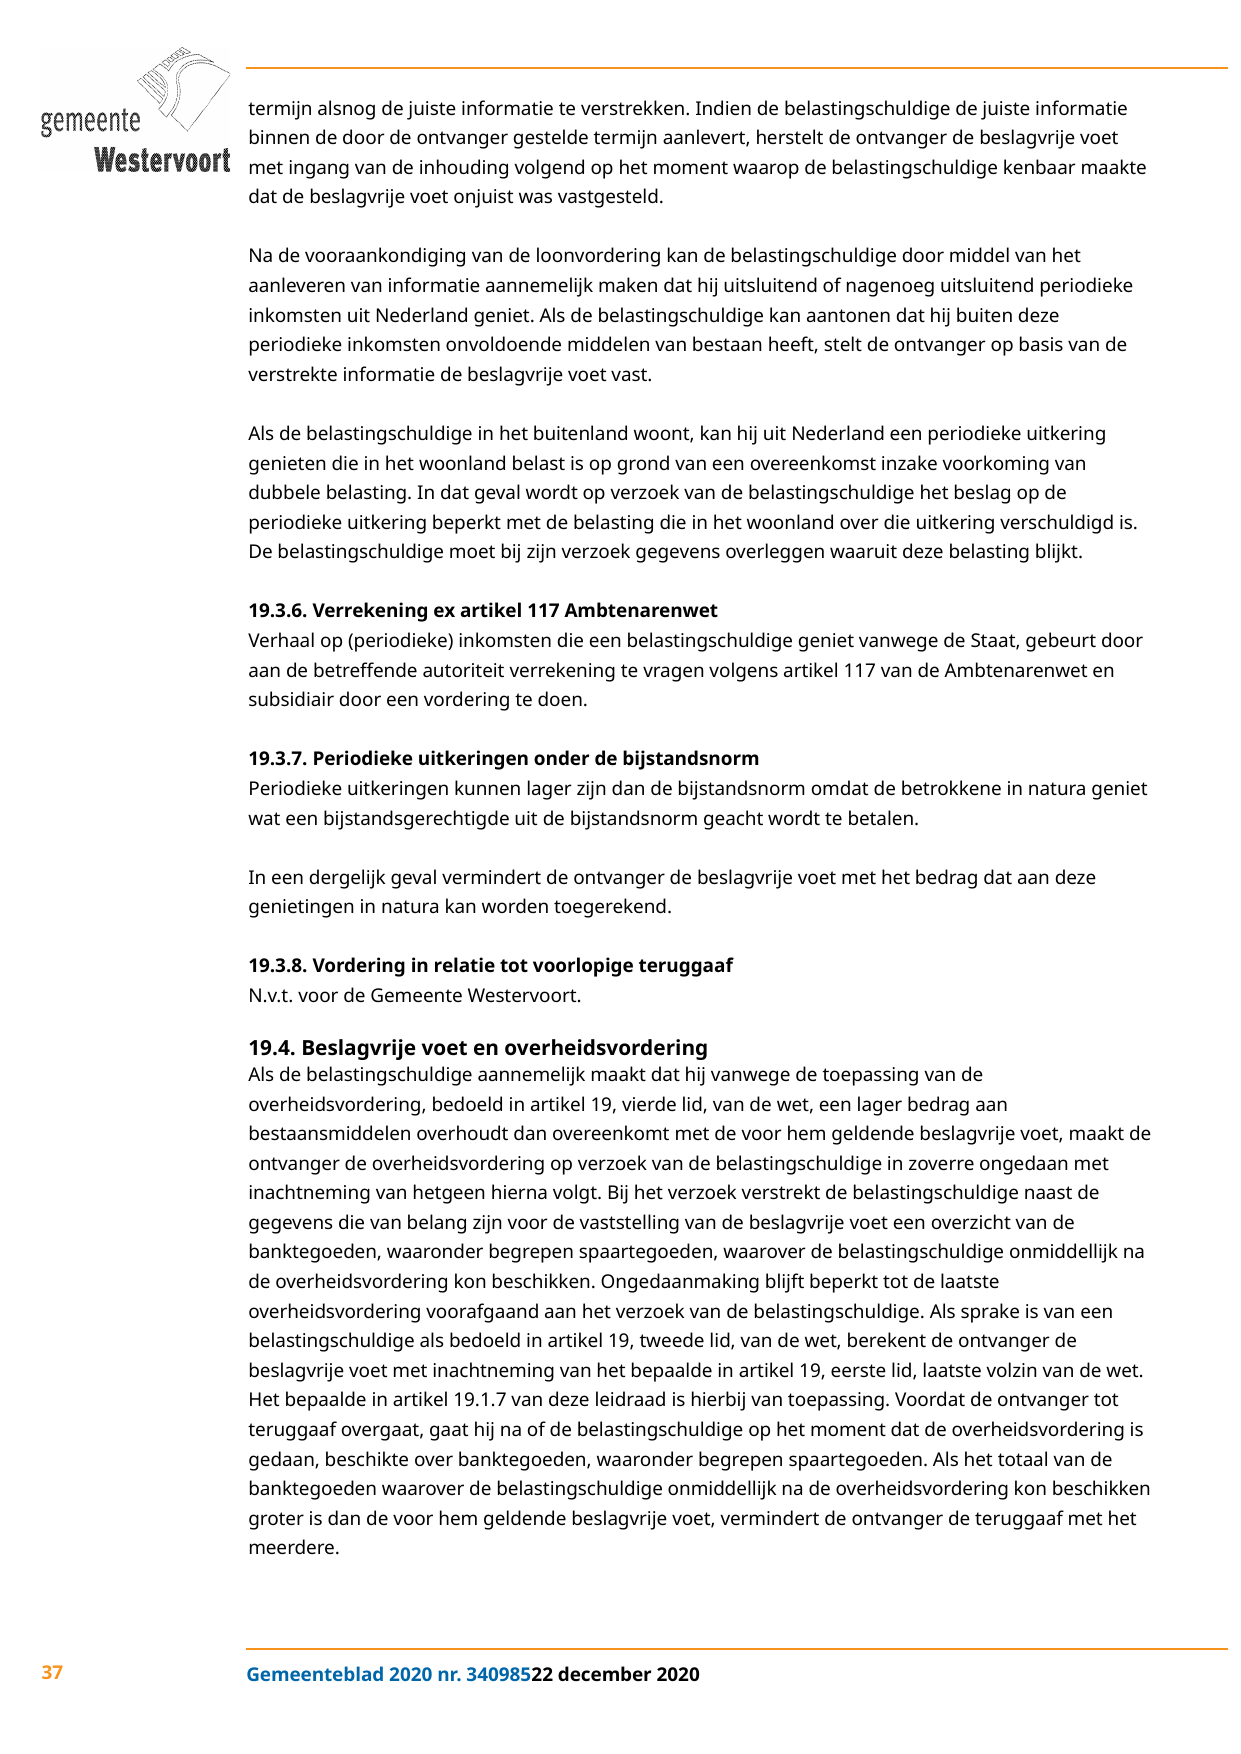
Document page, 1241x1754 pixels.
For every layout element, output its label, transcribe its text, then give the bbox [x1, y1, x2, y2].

text Verhaal op (periodieke) inkomsten die een belastingschuldige geniet vanwege de Staat, gebeurt door aan de betreffende autoriteit verrekening te vragen volgens artikel 117 van de Ambtenarenwet en subsidiair door een vordering te doen. [248, 627, 1152, 712]
picture [41, 47, 231, 172]
text In een dergelijk geval vermindert de ontvanger de beslagvrije voet met het bedrag dat aan deze genietingen in natura kan worden toegerekend. [248, 864, 1152, 919]
text Als de belastingschuldige in het buitenland woont, kan hij uit Nederland een periodieke uitkering genieten die in het woonland belast is op grond van een overeenkomst inzake voorkoming van dubbele belasting. In dat geval wordt op verzoek van de belastingschuldige het beslag op de periodieke uitkering beperkt met de belasting die in het woonland over die uitkering verschuldigd is. De belastingschuldige moet bij zijn verzoek gegevens overleggen waaruit deze belasting blijkt. [248, 420, 1152, 564]
text 19.3.6. Verrekening ex artikel 117 Ambtenarenwet [248, 598, 1152, 623]
text 19.4. Beslagvrije voet en overheidsvordering [248, 1033, 1152, 1061]
text termijn alsnog de juiste informatie te verstrekken. Indien de belastingschuldige de juiste informatie binnen de door de ontvanger gestelde termijn aanlevert, herstelt de ontvanger de beslagvrije voet met ingang van de inhouding volgend op het moment waarop de belastingschuldige kenbaar maakte dat de beslagvrije voet onjuist was vastgesteld. [248, 95, 1152, 209]
text Na de vooraankondiging van de loonvordering kan de belastingschuldige door middel van het aanleveren van informatie aannemelijk maken dat hij uitsluitend of nagenoeg uitsluitend periodieke inkomsten uit Nederland geniet. Als de belastingschuldige kan aantonen dat hij buiten deze periodieke inkomsten onvoldoende middelen van bestaan heeft, stelt de ontvanger op basis van de verstrekte informatie de beslagvrije voet vast. [248, 243, 1152, 387]
text Als de belastingschuldige aannemelijk maakt dat hij vanwege de toepassing van de overheidsvordering, bedoeld in artikel 19, vierde lid, van de wet, een lager bedrag aan bestaansmiddelen overhoudt dan overeenkomt met de voor hem geldende beslagvrije voet, maakt de ontvanger de overheidsvordering op verzoek van de belastingschuldige in zoverre ongedaan met inachtneming van hetgeen hierna volgt. Bij het verzoek verstrekt de belastingschuldige naast de gegevens die van belang zijn voor de vaststelling van de beslagvrije voet een overzicht van de banktegoeden, waaronder begrepen spaartegoeden, waarover de belastingschuldige onmiddellijk na de overheidsvordering kon beschikken. Ongedaanmaking blijft beperkt tot de laatste overheidsvordering voorafgaand aan het verzoek van de belastingschuldige. Als sprake is van een belastingschuldige als bedoeld in artikel 19, tweede lid, van de wet, berekent de ontvanger de beslagvrije voet met inachtneming van het bepaalde in artikel 19, eerste lid, laatste volzin van de wet. Het bepaalde in artikel 19.1.7 van deze leidraad is hierbij van toepassing. Voordat de ontvanger tot teruggaaf overgaat, gaat hij na of de belastingschuldige op het moment dat de overheidsvordering is gedaan, beschikte over banktegoeden, waaronder begrepen spaartegoeden. Als het totaal van de banktegoeden waarover de belastingschuldige onmiddellijk na de overheidsvordering kon beschikken groter is dan de voor hem geldende beslagvrije voet, vermindert de ontvanger de teruggaaf met het meerdere. [248, 1061, 1152, 1560]
text 19.3.7. Periodieke uitkeringen onder de bijstandsnorm [248, 746, 1152, 771]
text Periodieke uitkeringen kunnen lager zijn dan de bijstandsnorm omdat de betrokkene in natura geniet wat een bijstandsgerechtigde uit de bijstandsnorm geacht wordt te betalen. [248, 775, 1152, 831]
text N.v.t. voor de Gemeente Westervoort. [248, 982, 1152, 1008]
text 19.3.8. Vordering in relatie tot voorlopige teruggaaf [248, 953, 1152, 978]
